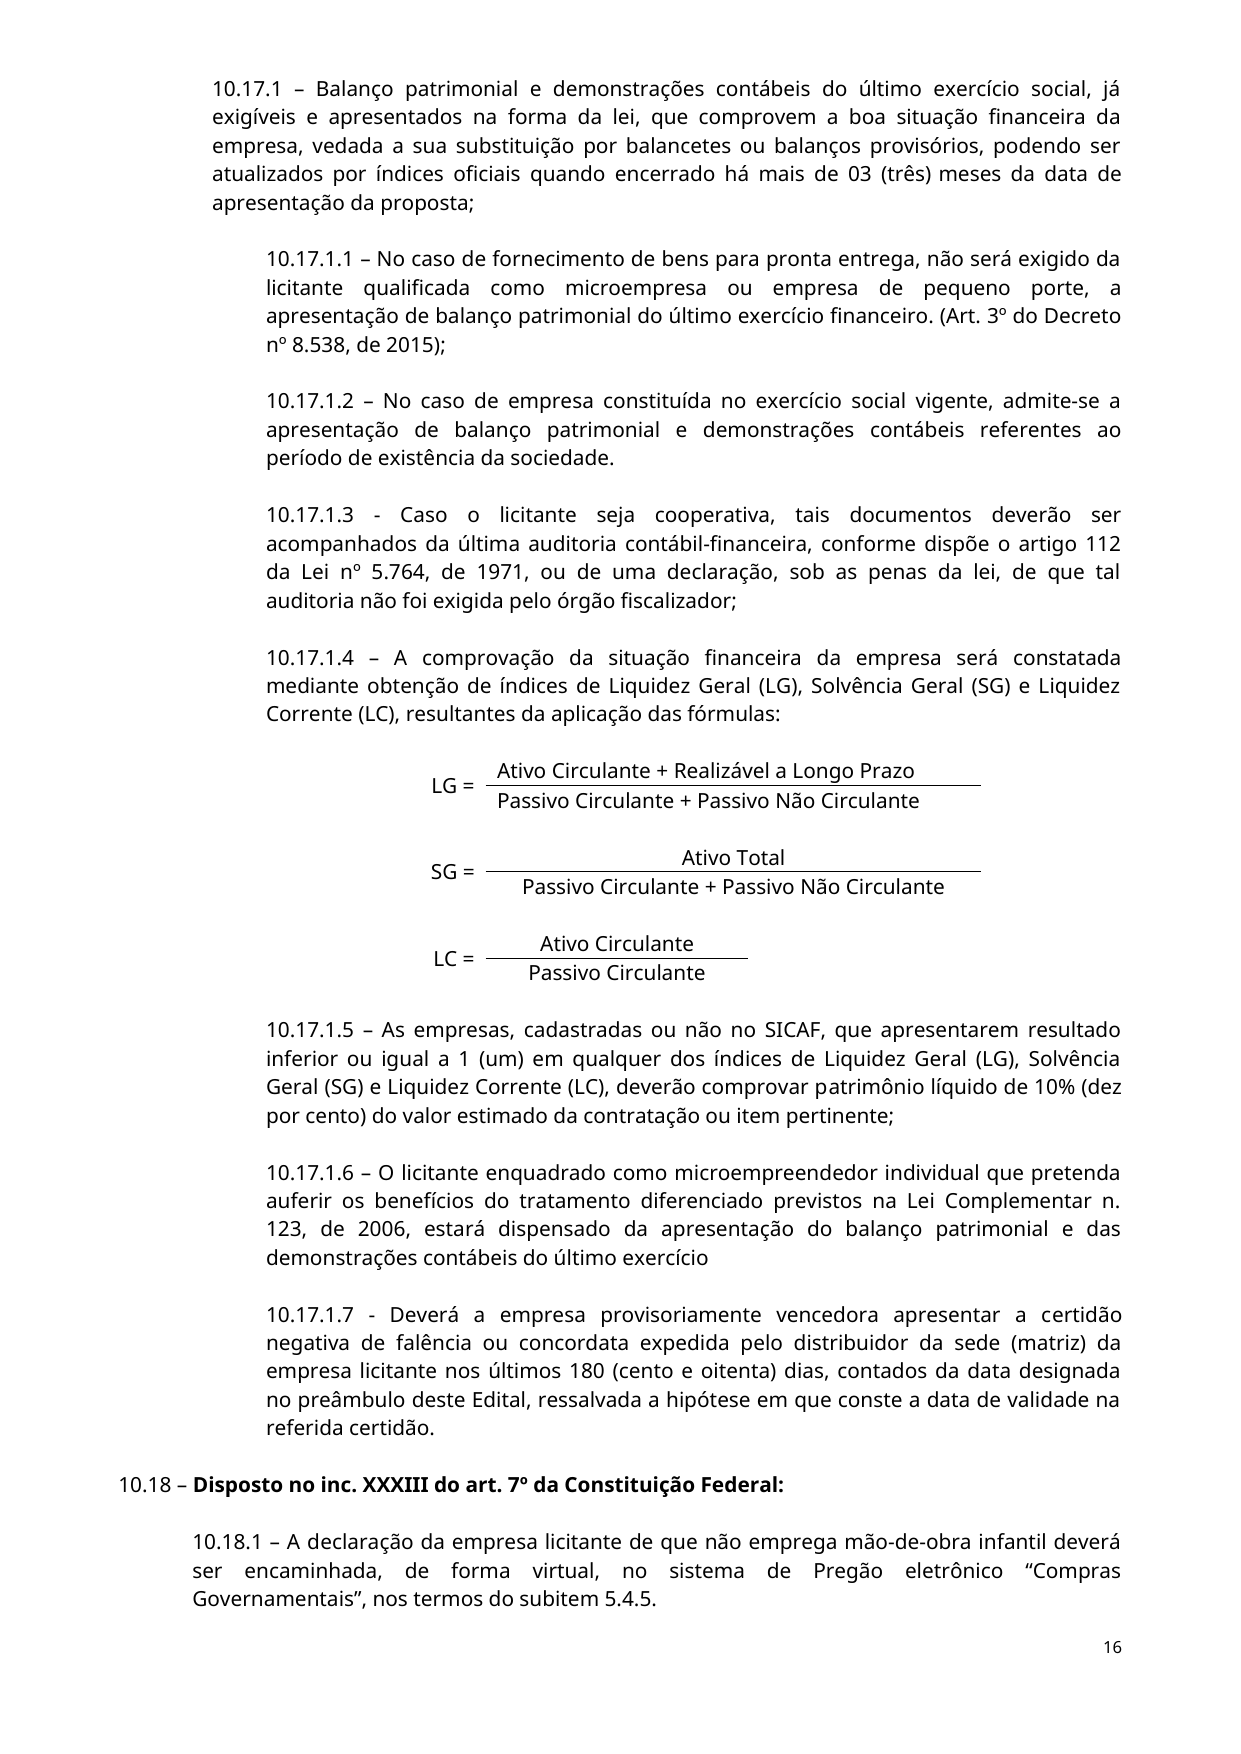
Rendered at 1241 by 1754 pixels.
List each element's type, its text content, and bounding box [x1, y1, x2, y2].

table_cell Passivo Circulante [486, 959, 748, 987]
table_header Ativo Circulante + Realizável a Longo Prazo [486, 756, 981, 785]
table_header Ativo Total [486, 843, 981, 871]
text 10.18.1 – A declaração da empresa licitante de que não emprega mão-de-obra infantil deverá ser encaminhada, de forma virtual, no sistema de Pregão eletrônico “Compras Governamentais”, nos termos do subitem 5.4.5. [192, 1527, 1122, 1613]
table_cell Passivo Circulante + Passivo Não Circulante [486, 872, 981, 901]
table_header SG = [282, 843, 486, 901]
text 10.18 – Disposto no inc. XXXIII do art. 7º da Constituição Federal: [118, 1470, 1122, 1499]
text 10.17.1.4 – A comprovação da situação financeira da empresa será constatada mediante obtenção de índices de Liquidez Geral (LG), Solvência Geral (SG) e Liquidez Corrente (LC), resultantes da aplicação das fórmulas: [266, 643, 1122, 728]
table_header LC = [377, 929, 486, 987]
text 10.17.1.2 – No caso de empresa constituída no exercício social vigente, admite-se a apresentação de balanço patrimonial e demonstrações contábeis referentes ao período de existência da sociedade. [266, 387, 1122, 472]
table_header Ativo Circulante [486, 929, 748, 957]
table_cell Passivo Circulante + Passivo Não Circulante [486, 786, 981, 814]
text 10.17.1.3 - Caso o licitante seja cooperativa, tais documentos deverão ser acompanhados da última auditoria contábil-financeira, conforme dispõe o artigo 112 da Lei nº 5.764, de 1971, ou de uma declaração, sob as penas da lei, de que tal auditoria não foi exigida pelo órgão fiscalizador; [266, 500, 1122, 614]
text 10.17.1.7 - Deverá a empresa provisoriamente vencedora apresentar a certidão negativa de falência ou concordata expedida pelo distribuidor da sede (matriz) da empresa licitante nos últimos 180 (cento e oitenta) dias, contados da data designada no preâmbulo deste Edital, ressalvada a hipótese em que conste a data de validade na referida certidão. [266, 1300, 1122, 1442]
text 10.17.1.6 – O licitante enquadrado como microempreendedor individual que pretenda auferir os benefícios do tratamento diferenciado previstos na Lei Complementar n. 123, de 2006, estará dispensado da apresentação do balanço patrimonial e das demonstrações contábeis do último exercício [266, 1158, 1122, 1271]
table_header LG = [289, 756, 486, 814]
text 10.17.1.5 – As empresas, cadastradas ou não no SICAF, que apresentarem resultado inferior ou igual a 1 (um) em qualquer dos índices de Liquidez Geral (LG), Solvência Geral (SG) e Liquidez Corrente (LC), deverão comprovar patrimônio líquido de 10% (dez por cento) do valor estimado da contratação ou item pertinente; [266, 1015, 1122, 1129]
text 10.17.1 – Balanço patrimonial e demonstrações contábeis do último exercício social, já exigíveis e apresentados na forma da lei, que comprovem a boa situação financeira da empresa, vedada a sua substituição por balancetes ou balanços provisórios, podendo ser atualizados por índices oficiais quando encerrado há mais de 03 (três) meses da data de apresentação da proposta; [212, 74, 1122, 216]
text 10.17.1.1 – No caso de fornecimento de bens para pronta entrega, não será exigido da licitante qualificada como microempresa ou empresa de pequeno porte, a apresentação de balanço patrimonial do último exercício financeiro. (Art. 3º do Decreto nº 8.538, de 2015); [266, 244, 1122, 358]
